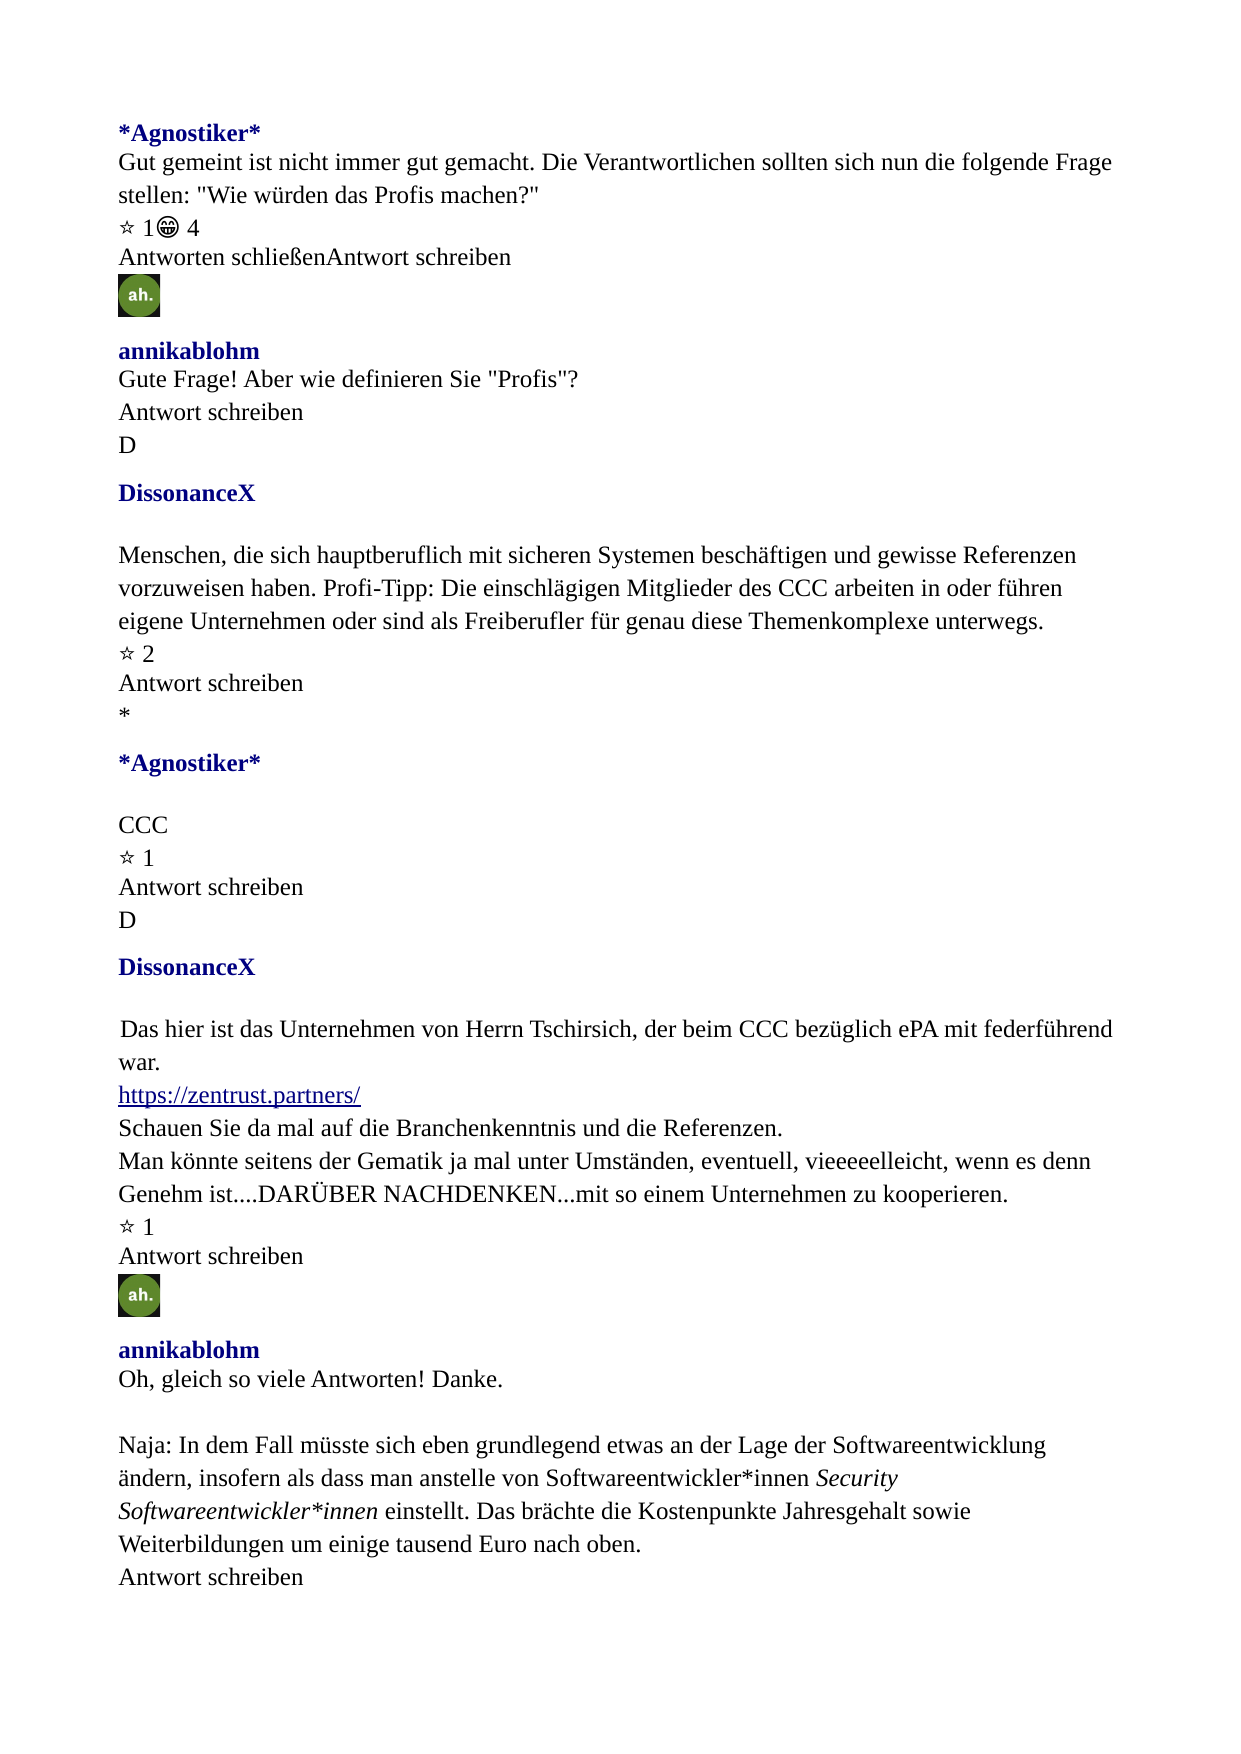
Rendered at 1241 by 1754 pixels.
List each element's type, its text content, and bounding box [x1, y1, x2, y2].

text ⭐️ 1 [118, 1212, 1122, 1241]
text Antwort schreiben [118, 1241, 1122, 1270]
subtitle DissonanceX [118, 952, 1122, 981]
picture [118, 274, 161, 317]
text Antwort schreiben [118, 1562, 1122, 1591]
subtitle annikablohm [118, 336, 1122, 364]
text Antwort schreiben [118, 668, 1122, 696]
subtitle annikablohm [118, 1335, 1122, 1364]
text Gut gemeint ist nicht immer gut gemacht. Die Verantwortlichen sollten sich nun die folgende Frage stellen: "Wie würden das Profis machen?" [118, 147, 1122, 209]
text D [118, 905, 1122, 934]
text Oh, gleich so viele Antworten! Danke. Naja: In dem Fall müsste sich eben grundlegend etwas an der Lage der Softwareentwicklung ändern, insofern als dass man anstelle von Softwareentwickler*innen Security Softwareentwickler*innen einstellt. Das brächte die Kostenpunkte Jahresgehalt sowie Weiterbildungen um einige tausend Euro nach oben. [118, 1364, 1122, 1558]
text ⭐️ 2 [118, 639, 1122, 668]
subtitle *Agnostiker* [118, 118, 1122, 147]
text D [118, 431, 1122, 459]
subtitle DissonanceX [118, 478, 1122, 507]
text Antwort schreiben [118, 872, 1122, 901]
text Gute Frage! Aber wie definieren Sie "Profis"? [118, 364, 1122, 393]
picture [118, 1274, 161, 1317]
text Menschen, die sich hauptberuflich mit sicheren Systemen beschäftigen und gewisse Referenzen vorzuweisen haben. Profi-Tipp: Die einschlägigen Mitglieder des CCC arbeiten in oder führen eigene Unternehmen oder sind als Freiberufler für genau diese Themenkomplexe unterwegs. [118, 540, 1122, 635]
text CCC [118, 810, 1122, 839]
subtitle *Agnostiker* [118, 748, 1122, 777]
text * [118, 701, 1122, 729]
text Antwort schreiben [118, 397, 1122, 426]
text Das hier ist das Unternehmen von Herrn Tschirsich, der beim CCC bezüglich ePA mit federführend war. https://zentrust.partners/ Schauen Sie da mal auf die Branchenkenntnis und die Referenzen. Man könnte seitens der Gematik ja mal unter Umständen, eventuell, vieeeeelleicht, wenn es denn Genehm ist....DARÜBER NACHDENKEN...mit so einem Unternehmen zu kooperieren. [118, 1014, 1122, 1208]
text Antworten schließenAntwort schreiben [118, 242, 1122, 270]
text ⭐️ 1😁 4 [118, 213, 1122, 242]
text ⭐️ 1 [118, 843, 1122, 872]
